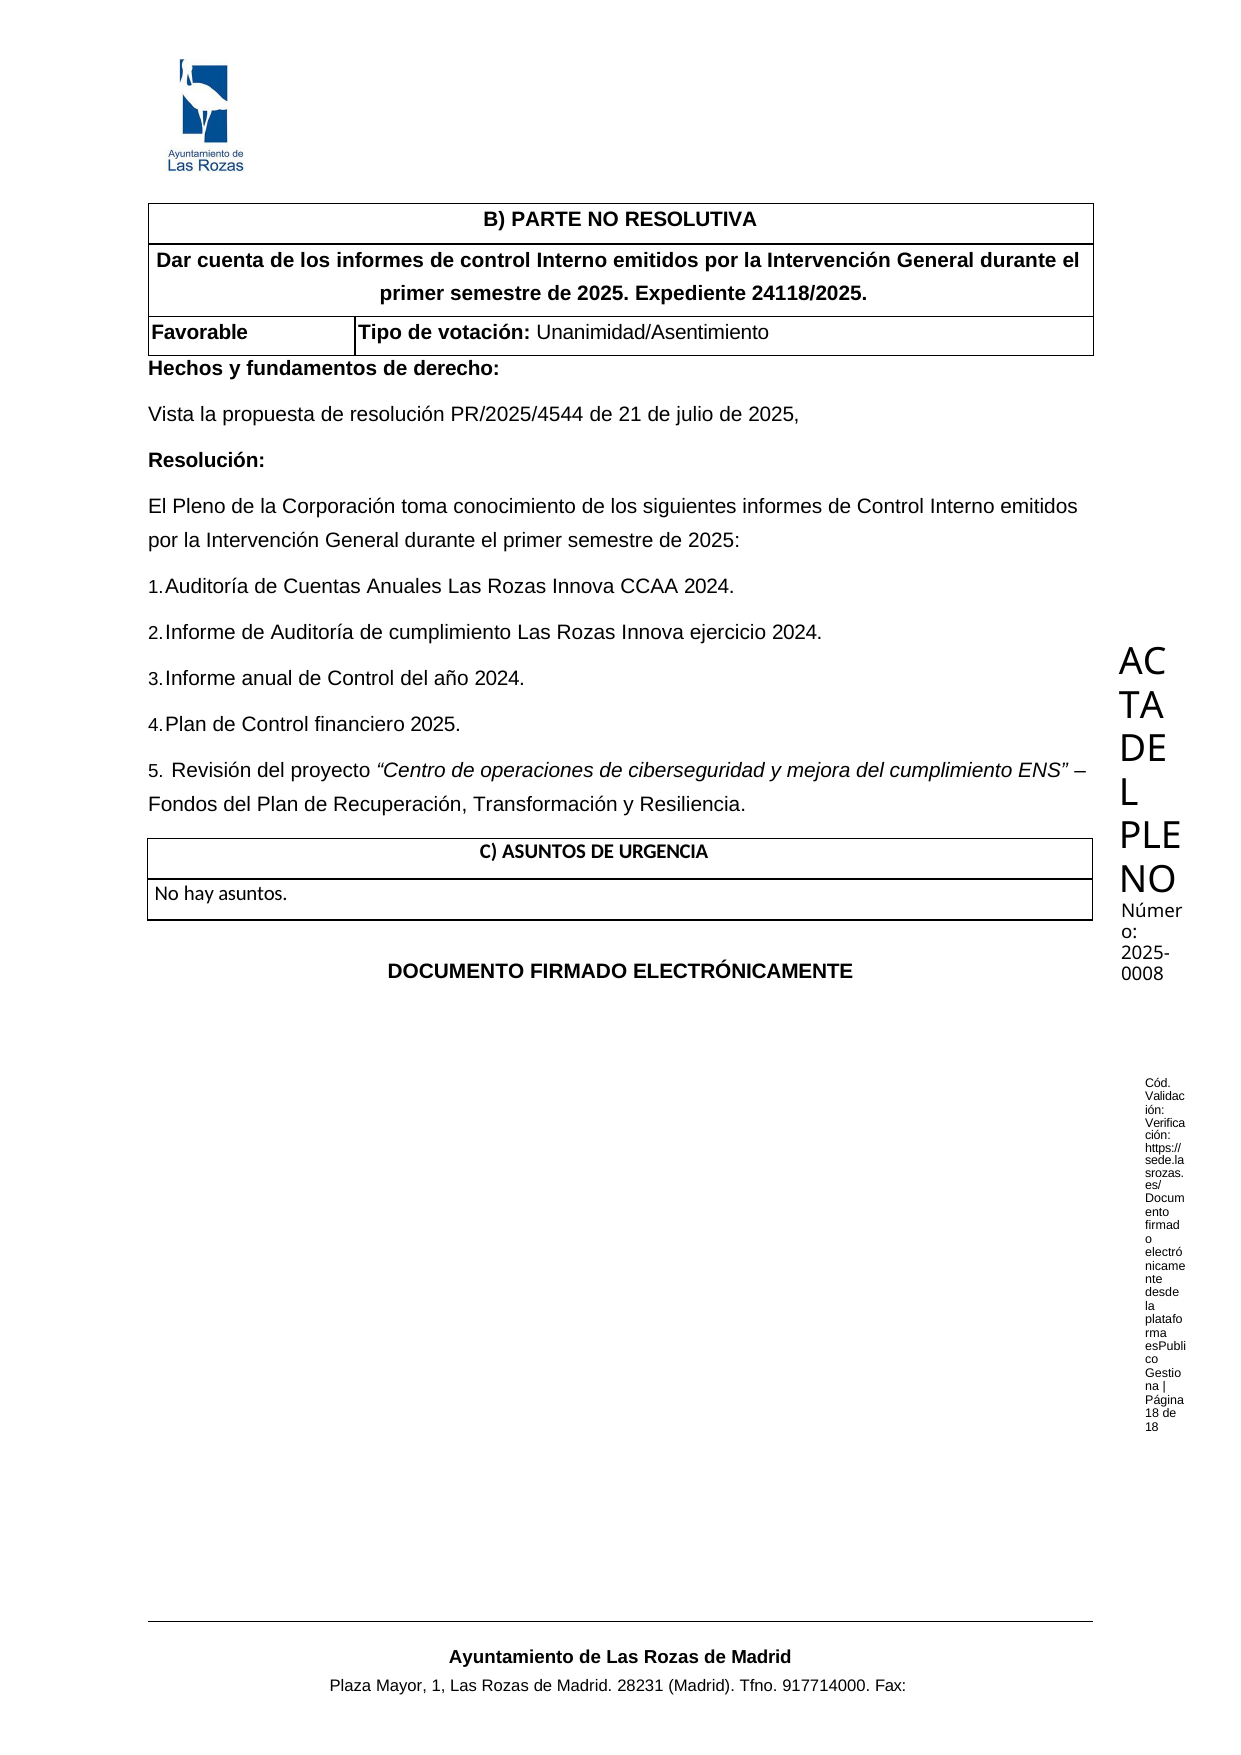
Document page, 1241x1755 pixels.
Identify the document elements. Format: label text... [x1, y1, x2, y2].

table_cell Tipo de votación: Unanimidad/Asentimiento [356, 317, 1093, 355]
text Verificación: https://sede.lasrozas.es/ [1145, 1117, 1186, 1192]
list Informe anual de Control del año 2024. [148, 666, 1108, 690]
text El Pleno de la Corporación toma conocimiento de los siguientes informes de Control Interno emitidos por la Intervención General durante el primer semestre de 2025: [148, 494, 1107, 552]
text Vista la propuesta de resolución PR/2025/4544 de 21 de julio de 2025, [148, 402, 1108, 426]
text ACTA DEL PLENO [1119, 640, 1185, 901]
list Revisión del proyecto “Centro de operaciones de ciberseguridad y mejora del cumplimiento ENS” – Fondos del Plan de Recuperación, Transformación y Resiliencia. [148, 758, 1092, 816]
table_header B) PARTE NO RESOLUTIVA [149, 204, 1093, 243]
text Número: 2025-0008 Fecha: 22/09/2025 [1121, 901, 1185, 985]
text DOCUMENTO FIRMADO ELECTRÓNICAMENTE [133, 959, 1108, 983]
subtitle Hechos y fundamentos de derecho: [148, 356, 1108, 380]
list Informe de Auditoría de cumplimiento Las Rozas Innova ejercicio 2024. [148, 620, 1108, 644]
table_cell Favorable [149, 317, 354, 355]
subtitle Resolución: [148, 448, 1108, 472]
table_cell Dar cuenta de los informes de control Interno emitidos por la Intervención General durante el primer semestre de 2025. Expediente 24118/2025. [149, 245, 1093, 316]
text Cód. Validación: [1145, 1077, 1186, 1117]
text Documento firmado electrónicamente desde la plataforma esPublico Gestiona | Página 18 de 18 [1145, 1192, 1186, 1434]
list Auditoría de Cuentas Anuales Las Rozas Innova CCAA 2024. [148, 574, 1108, 598]
list Plan de Control financiero 2025. [148, 712, 1108, 736]
